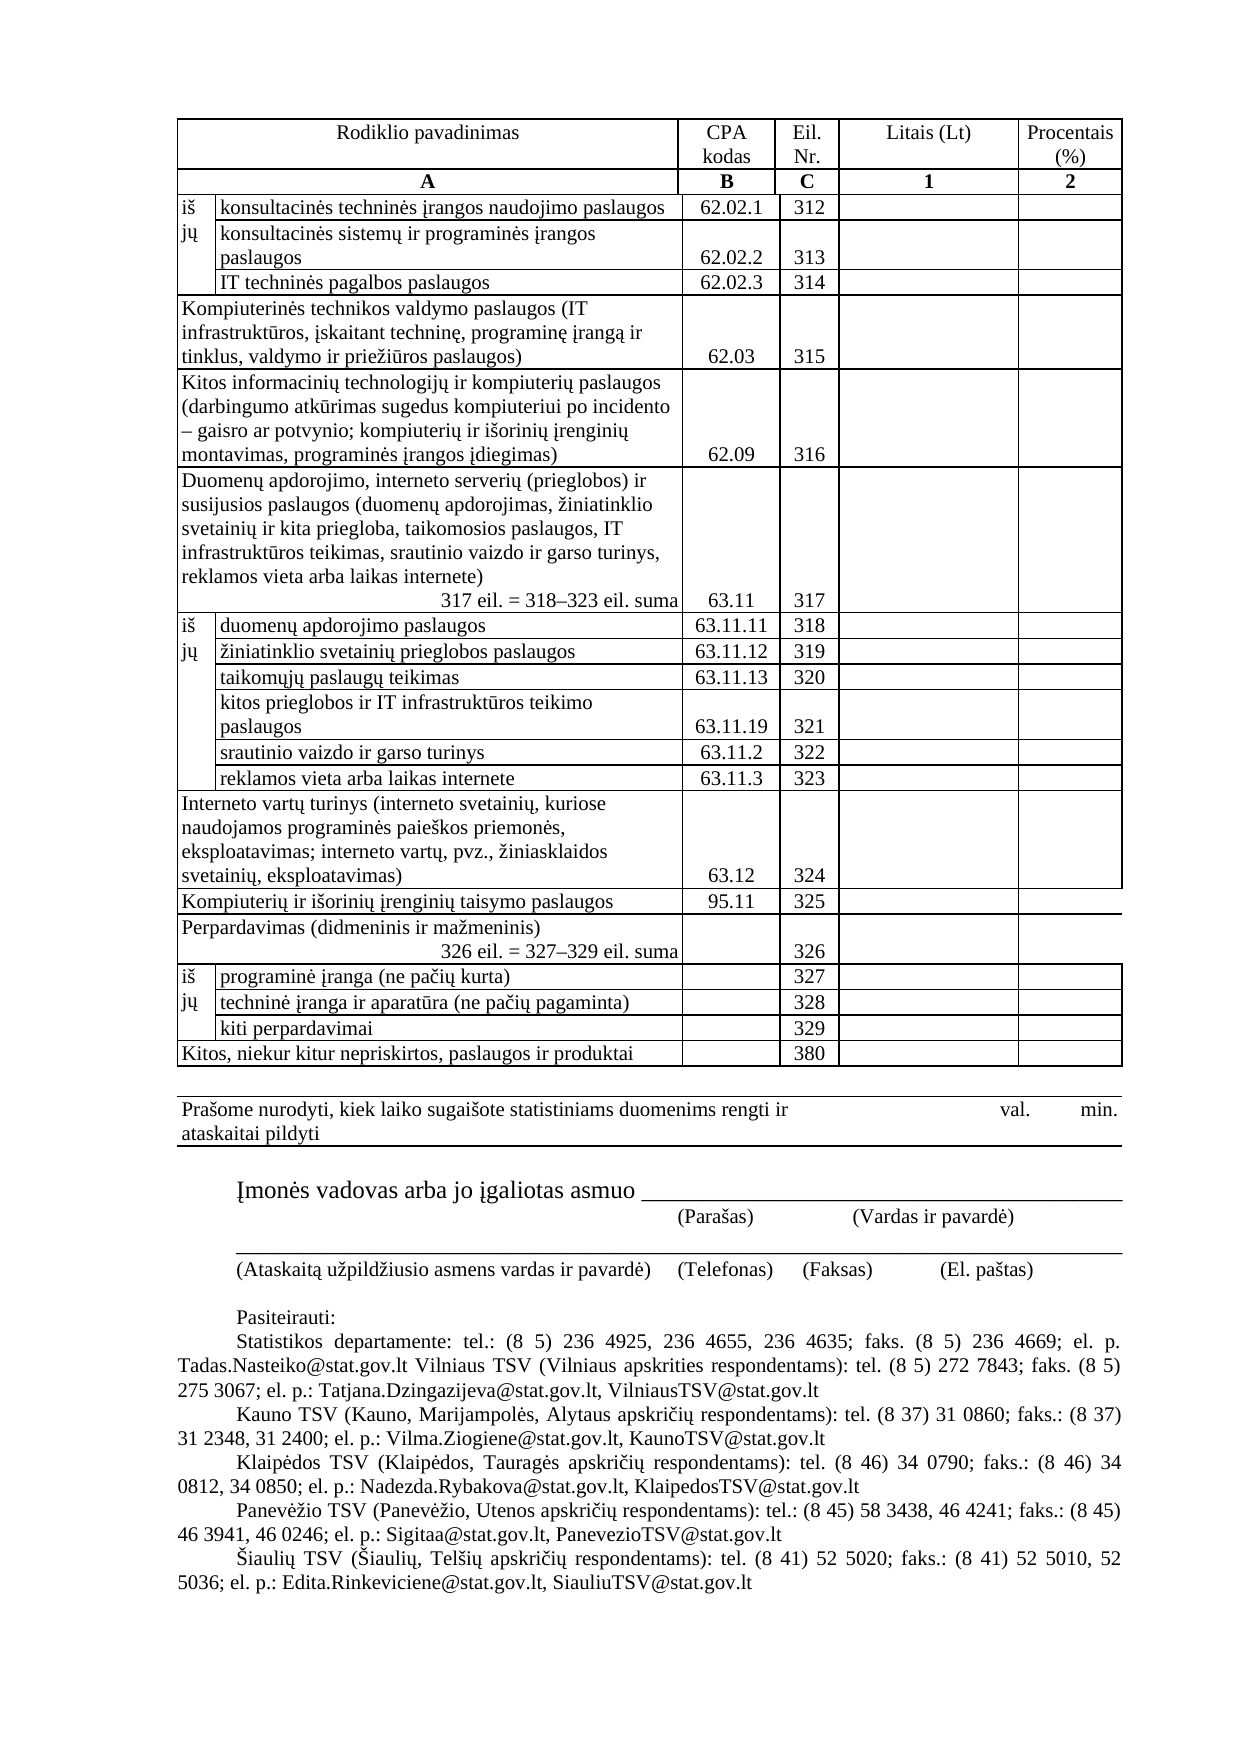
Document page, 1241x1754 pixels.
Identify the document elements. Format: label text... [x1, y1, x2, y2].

table_cell Kitos informacinių technologijų ir kompiuterių paslaugos (darbingumo atkūrimas sugedus kompiuteriui po incidento – gaisro ar potvynio; kompiuterių ir išorinių įrenginių montavimas, programinės įrangos įdiegimas) [178, 370, 682, 466]
table_cell [1019, 990, 1121, 1014]
table_cell 95.11 [683, 889, 779, 913]
table_cell [840, 296, 1018, 368]
table_cell 62.02.1 [683, 195, 779, 219]
table_cell [840, 690, 1018, 738]
table_cell 63.11.3 [683, 766, 779, 790]
table_cell techninė įranga ir aparatūra (ne pačių pagaminta) [216, 990, 682, 1014]
table_cell reklamos vieta arba laikas internete [216, 766, 682, 790]
table_cell 63.11.19 [683, 690, 779, 738]
table_cell 63.11.13 [683, 665, 779, 689]
table_cell Interneto vartų turinys (interneto svetainių, kuriose naudojamos programinės paieškos priemonės, eksploatavimas; interneto vartų, pvz., žiniasklaidos svetainių, eksploatavimas) [178, 791, 682, 887]
table_cell [840, 1041, 1018, 1065]
table_cell [840, 965, 1018, 988]
table_cell [840, 468, 1018, 612]
table_cell [840, 195, 1018, 219]
table_cell [1019, 639, 1121, 663]
table_cell [1019, 965, 1121, 988]
table_cell 329 [781, 1016, 838, 1040]
text Šiaulių TSV (Šiaulių, Telšių apskričių respondentams): tel. (8 41) 52 5020; faks.: (8 41) 52 5010, 52 5036; el. p.: Edita.Rinkeviciene@stat.gov.lt, SiauliuTSV@stat.gov.lt [177, 1546, 1122, 1594]
table_cell 313 [781, 221, 838, 269]
table_cell 62.03 [683, 296, 779, 368]
table_cell [840, 270, 1018, 294]
table_cell [683, 1041, 779, 1065]
table_cell 63.11.11 [683, 613, 779, 637]
table_cell kiti perpardavimai [216, 1016, 682, 1040]
table_cell [1019, 1016, 1121, 1040]
table_cell 62.02.2 [683, 221, 779, 269]
table_header Procentais (%) [1019, 120, 1121, 168]
table_cell konsultacinės sistemų ir programinės įrangos paslaugos [216, 221, 682, 269]
table_cell [840, 639, 1018, 663]
table_cell 326 [781, 915, 838, 963]
table_cell 321 [781, 690, 838, 738]
table_header Prašome nurodyti, kiek laiko sugaišote statistiniams duomenims rengti ir ataskaitai pildyti [177, 1097, 859, 1145]
table_cell 63.12 [683, 791, 779, 887]
text Įmonės vadovas arba jo įgaliotas asmuo [177, 1176, 1122, 1204]
table_cell [683, 990, 779, 1014]
table_cell 63.11.12 [683, 639, 779, 663]
table_cell B [679, 170, 774, 193]
table_cell 315 [781, 296, 838, 368]
table_cell Kompiuterių ir išorinių įrenginių taisymo paslaugos [178, 889, 682, 913]
table_cell [1019, 915, 1122, 963]
table_cell duomenų apdorojimo paslaugos [216, 613, 682, 637]
table_cell [1019, 270, 1121, 294]
table_cell 325 [781, 889, 838, 913]
table_header Eil. Nr. [776, 120, 838, 168]
table_cell [840, 613, 1018, 637]
table_cell [683, 965, 779, 988]
table_cell [840, 915, 1018, 963]
table_cell Kitos, niekur kitur nepriskirtos, paslaugos ir produktai [178, 1041, 682, 1065]
table_cell [1019, 766, 1121, 790]
table_cell [1019, 221, 1121, 269]
table_cell [1019, 740, 1121, 764]
table_cell [840, 370, 1018, 466]
table_cell IT techninės pagalbos paslaugos [216, 270, 682, 294]
table_cell [1019, 665, 1121, 689]
table_cell [1019, 370, 1121, 466]
table_cell 2 [1019, 170, 1121, 193]
table_cell iš jų [178, 195, 215, 294]
table_cell [840, 221, 1018, 269]
table_cell 318 [781, 613, 838, 637]
table_cell 314 [781, 270, 838, 294]
table_header val. [859, 1097, 1034, 1145]
table_header CPA kodas [679, 120, 774, 168]
text (Ataskaitą užpildžiusio asmens vardas ir pavardė) (Telefonas) (Faksas) (El. paštas) [177, 1257, 1122, 1281]
text (Parašas) (Vardas ir pavardė) [177, 1204, 1122, 1228]
table_cell 62.02.3 [683, 270, 779, 294]
table_cell 322 [781, 740, 838, 764]
table_header Rodiklio pavadinimas [178, 120, 677, 168]
table_cell žiniatinklio svetainių prieglobos paslaugos [216, 639, 682, 663]
table_cell programinė įranga (ne pačių kurta) [216, 965, 682, 988]
table_cell 63.11 [683, 468, 779, 612]
table_cell taikomųjų paslaugų teikimas [216, 665, 682, 689]
text Kauno TSV (Kauno, Marijampolės, Alytaus apskričių respondentams): tel. (8 37) 31 0860; faks.: (8 37) 31 2348, 31 2400; el. p.: Vilma.Ziogiene@stat.gov.lt, KaunoTSV@stat.gov.lt [177, 1402, 1122, 1450]
table_cell srautinio vaizdo ir garso turinys [216, 740, 682, 764]
table_cell [840, 791, 1018, 887]
table_cell [1019, 613, 1121, 637]
table_cell 316 [781, 370, 838, 466]
table_cell 320 [781, 665, 838, 689]
table_cell [683, 915, 779, 963]
text Panevėžio TSV (Panevėžio, Utenos apskričių respondentams): tel.: (8 45) 58 3438, 46 4241; faks.: (8 45) 46 3941, 46 0246; el. p.: Sigitaa@stat.gov.lt, PanevezioTSV@stat.gov.lt [177, 1498, 1122, 1546]
table_cell iš jų [178, 965, 215, 1040]
table_header Litais (Lt) [840, 120, 1018, 168]
table_cell 1 [840, 170, 1018, 193]
table_cell 317 [781, 468, 838, 612]
table_cell 324 [781, 791, 838, 887]
table_cell [840, 740, 1018, 764]
table_cell [1019, 296, 1121, 368]
table_header min. [1034, 1097, 1122, 1145]
table_cell kitos prieglobos ir IT infrastruktūros teikimo paslaugos [216, 690, 682, 738]
table_cell [1019, 690, 1121, 738]
table_cell [840, 1016, 1018, 1040]
table_cell [1019, 468, 1121, 612]
table_cell [1019, 791, 1121, 887]
table_cell [1019, 1041, 1121, 1065]
table_cell Kompiuterinės technikos valdymo paslaugos (IT infrastruktūros, įskaitant techninę, programinę įrangą ir tinklus, valdymo ir priežiūros paslaugos) [178, 296, 682, 368]
table_cell iš jų [178, 613, 215, 790]
text _ [177, 1228, 1122, 1257]
table_cell [683, 1016, 779, 1040]
table_cell 63.11.2 [683, 740, 779, 764]
text Klaipėdos TSV (Klaipėdos, Tauragės apskričių respondentams): tel. (8 46) 34 0790; faks.: (8 46) 34 0812, 34 0850; el. p.: Nadezda.Rybakova@stat.gov.lt, KlaipedosTSV@stat.gov.lt [177, 1450, 1122, 1498]
table_cell Duomenų apdorojimo, interneto serverių (prieglobos) ir susijusios paslaugos (duomenų apdorojimas, žiniatinklio svetainių ir kita priegloba, taikomosios paslaugos, IT infrastruktūros teikimas, srautinio vaizdo ir garso turinys, reklamos vieta arba laikas internete) 317 eil. = 318–323 eil. suma [178, 468, 682, 612]
table_cell [840, 766, 1018, 790]
table_cell konsultacinės techninės įrangos naudojimo paslaugos [216, 195, 682, 219]
table_cell 323 [781, 766, 838, 790]
table_cell 327 [781, 965, 838, 988]
table_cell [840, 889, 1018, 913]
text Pasiteirauti: [177, 1305, 1122, 1329]
table_cell C [776, 170, 838, 193]
table_cell 319 [781, 639, 838, 663]
text Statistikos departamente: tel.: (8 5) 236 4925, 236 4655, 236 4635; faks. (8 5) 236 4669; el. p. Tadas.Nasteiko@stat.gov.lt Vilniaus TSV (Vilniaus apskrities respondentams): tel. (8 5) 272 7843; faks. (8 5) 275 3067; el. p.: Tatjana.Dzingazijeva@stat.gov.lt, VilniausTSV@stat.gov.lt [177, 1329, 1122, 1402]
table_cell [1019, 195, 1121, 219]
table_cell Perpardavimas (didmeninis ir mažmeninis) 326 eil. = 327–329 eil. suma [178, 915, 682, 963]
table_cell A [178, 170, 677, 193]
table_cell [840, 990, 1018, 1014]
table_cell [840, 665, 1018, 689]
table_cell 328 [781, 990, 838, 1014]
table_cell 312 [781, 195, 838, 219]
table_cell 380 [781, 1041, 838, 1065]
table_cell [1019, 889, 1122, 913]
table_cell 62.09 [683, 370, 779, 466]
